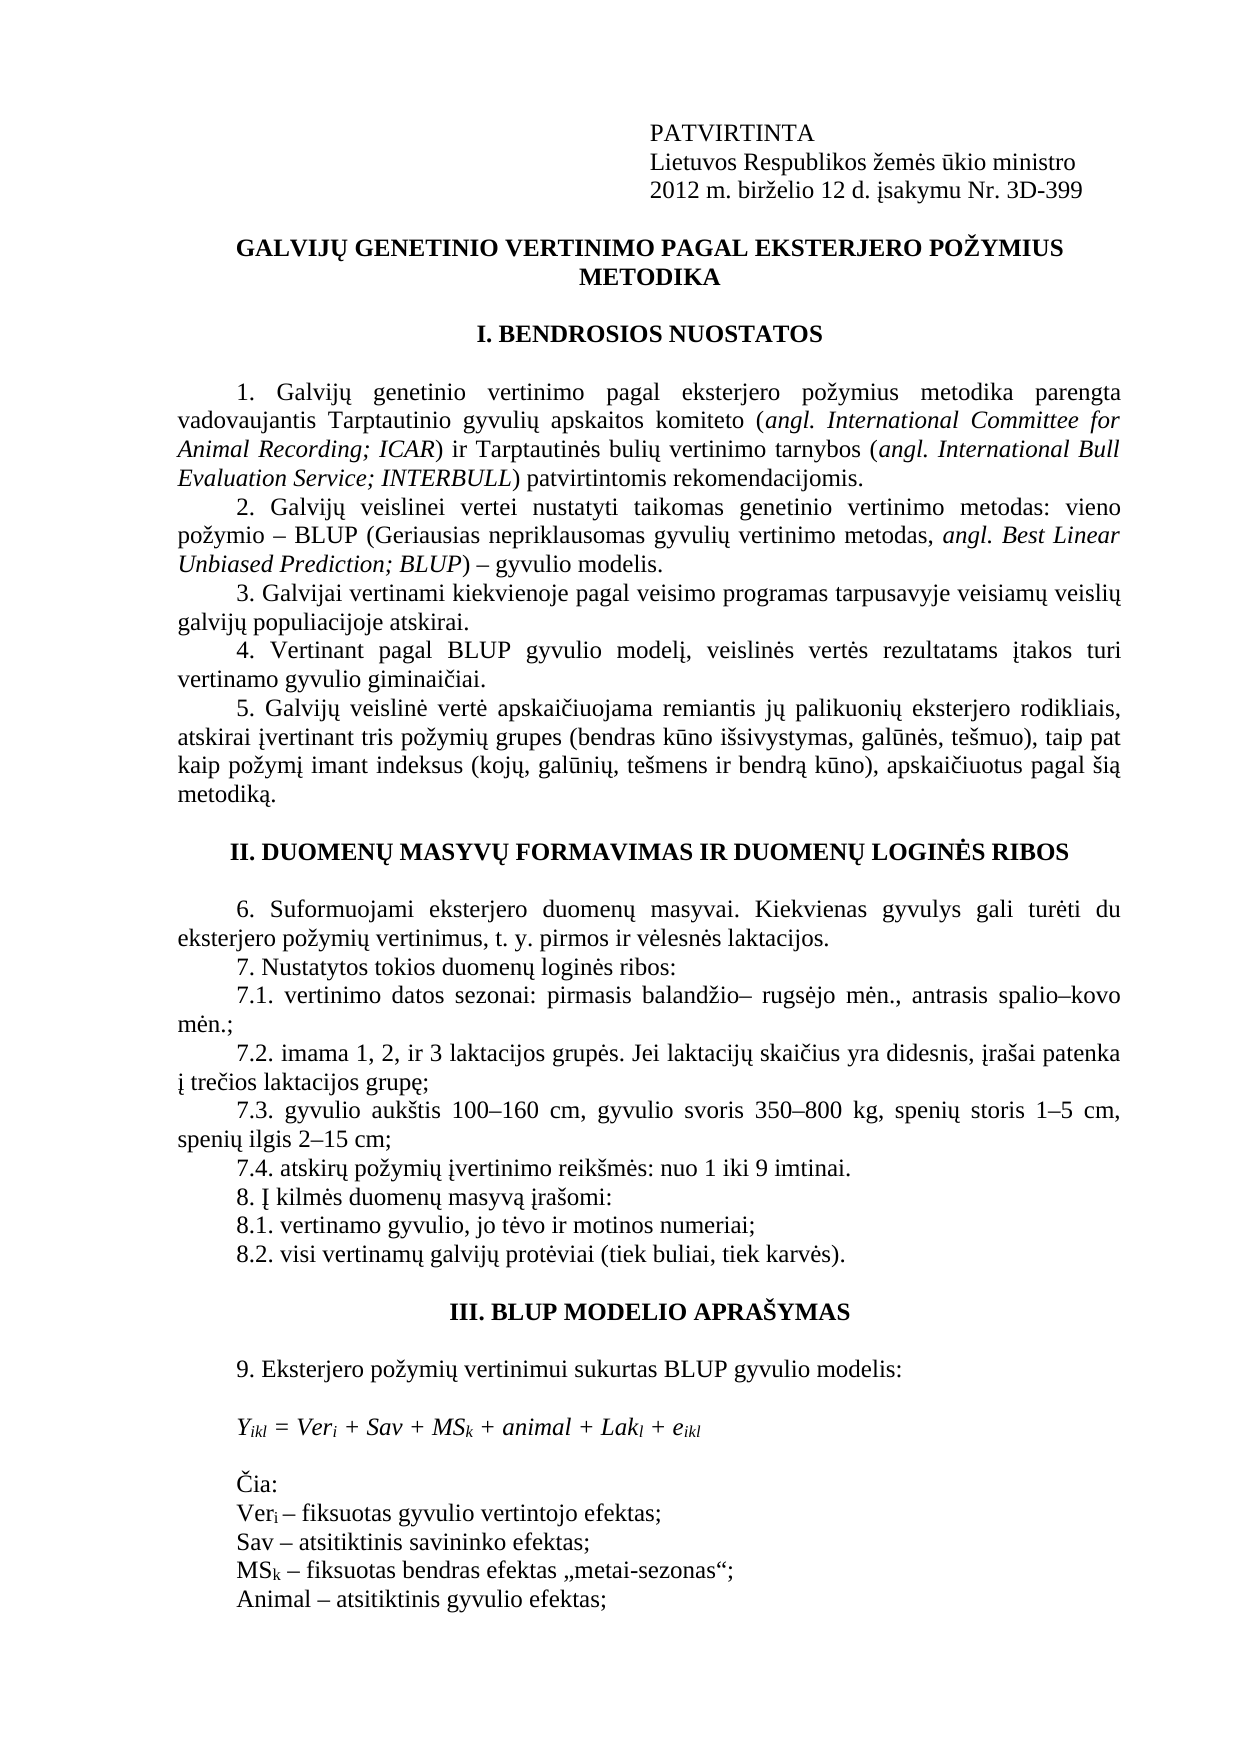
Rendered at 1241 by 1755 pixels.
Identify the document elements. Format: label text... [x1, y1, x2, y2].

text 2012 m. birželio 12 d. įsakymu Nr. 3D-399 [649, 176, 1122, 204]
text GALVIJŲ GENETINIO VERTINIMO PAGAL EKSTERJERO POŽYMIUS METODIKA [177, 233, 1122, 291]
text 8.2. visi vertinamų galvijų protėviai (tiek buliai, tiek karvės). [177, 1239, 1122, 1268]
text 4. Vertinant pagal BLUP gyvulio modelį, veislinės vertės rezultatams įtakos turi vertinamo gyvulio giminaičiai. [177, 636, 1122, 693]
text 2. Galvijų veislinei vertei nustatyti taikomas genetinio vertinimo metodas: vieno požymio – BLUP (Geriausias nepriklausomas gyvulių vertinimo metodas, angl. Best Linear Unbiased Prediction; BLUP) – gyvulio modelis. [177, 492, 1122, 578]
text PATVIRTINTA [649, 118, 1122, 147]
text Čia: [177, 1469, 1122, 1498]
text I. BENDROSIOS NUOSTATOS [177, 319, 1122, 348]
text 3. Galvijai vertinami kiekvienoje pagal veisimo programas tarpusavyje veisiamų veislių galvijų populiacijoje atskirai. [177, 578, 1122, 636]
text 7.3. gyvulio aukštis 100–160 cm, gyvulio svoris 350–800 kg, spenių storis 1–5 cm, spenių ilgis 2–15 cm; [177, 1096, 1122, 1153]
text 9. Eksterjero požymių vertinimui sukurtas BLUP gyvulio modelis: [177, 1354, 1122, 1383]
text 7.1. vertinimo datos sezonai: pirmasis balandžio– rugsėjo mėn., antrasis spalio–kovo mėn.; [177, 981, 1122, 1038]
text II. DUOMENŲ MASYVŲ FORMAVIMAS IR DUOMENŲ LOGINĖS RIBOS [177, 837, 1122, 866]
text Yikl = Veri + Sav + MSk + animal + Lakl + eikl [177, 1412, 1122, 1441]
text Lietuvos Respublikos žemės ūkio ministro [649, 147, 1122, 176]
text 5. Galvijų veislinė vertė apskaičiuojama remiantis jų palikuonių eksterjero rodikliais, atskirai įvertinant tris požymių grupes (bendras kūno išsivystymas, galūnės, tešmuo), taip pat kaip požymį imant indeksus (kojų, galūnių, tešmens ir bendrą kūno), apskaičiuotus pagal šią metodiką. [177, 693, 1122, 808]
text 7.2. imama 1, 2, ir 3 laktacijos grupės. Jei laktacijų skaičius yra didesnis, įrašai patenka į trečios laktacijos grupę; [177, 1038, 1122, 1096]
text 1. Galvijų genetinio vertinimo pagal eksterjero požymius metodika parengta vadovaujantis Tarptautinio gyvulių apskaitos komiteto (angl. International Committee for Animal Recording; ICAR) ir Tarptautinės bulių vertinimo tarnybos (angl. International Bull Evaluation Service; INTERBULL) patvirtintomis rekomendacijomis. [177, 377, 1122, 492]
text III. BLUP MODELIO APRAŠYMAS [177, 1297, 1122, 1326]
text MSk – fiksuotas bendras efektas „metai-sezonas“; [177, 1556, 1122, 1584]
text 7. Nustatytos tokios duomenų loginės ribos: [177, 952, 1122, 981]
text Sav – atsitiktinis savininko efektas; [177, 1527, 1122, 1556]
text Veri – fiksuotas gyvulio vertintojo efektas; [177, 1498, 1122, 1527]
text 7.4. atskirų požymių įvertinimo reikšmės: nuo 1 iki 9 imtinai. [177, 1153, 1122, 1182]
text Animal – atsitiktinis gyvulio efektas; [177, 1584, 1122, 1613]
text 8. Į kilmės duomenų masyvą įrašomi: [177, 1182, 1122, 1211]
text 8.1. vertinamo gyvulio, jo tėvo ir motinos numeriai; [177, 1211, 1122, 1239]
text 6. Suformuojami eksterjero duomenų masyvai. Kiekvienas gyvulys gali turėti du eksterjero požymių vertinimus, t. y. pirmos ir vėlesnės laktacijos. [177, 894, 1122, 952]
